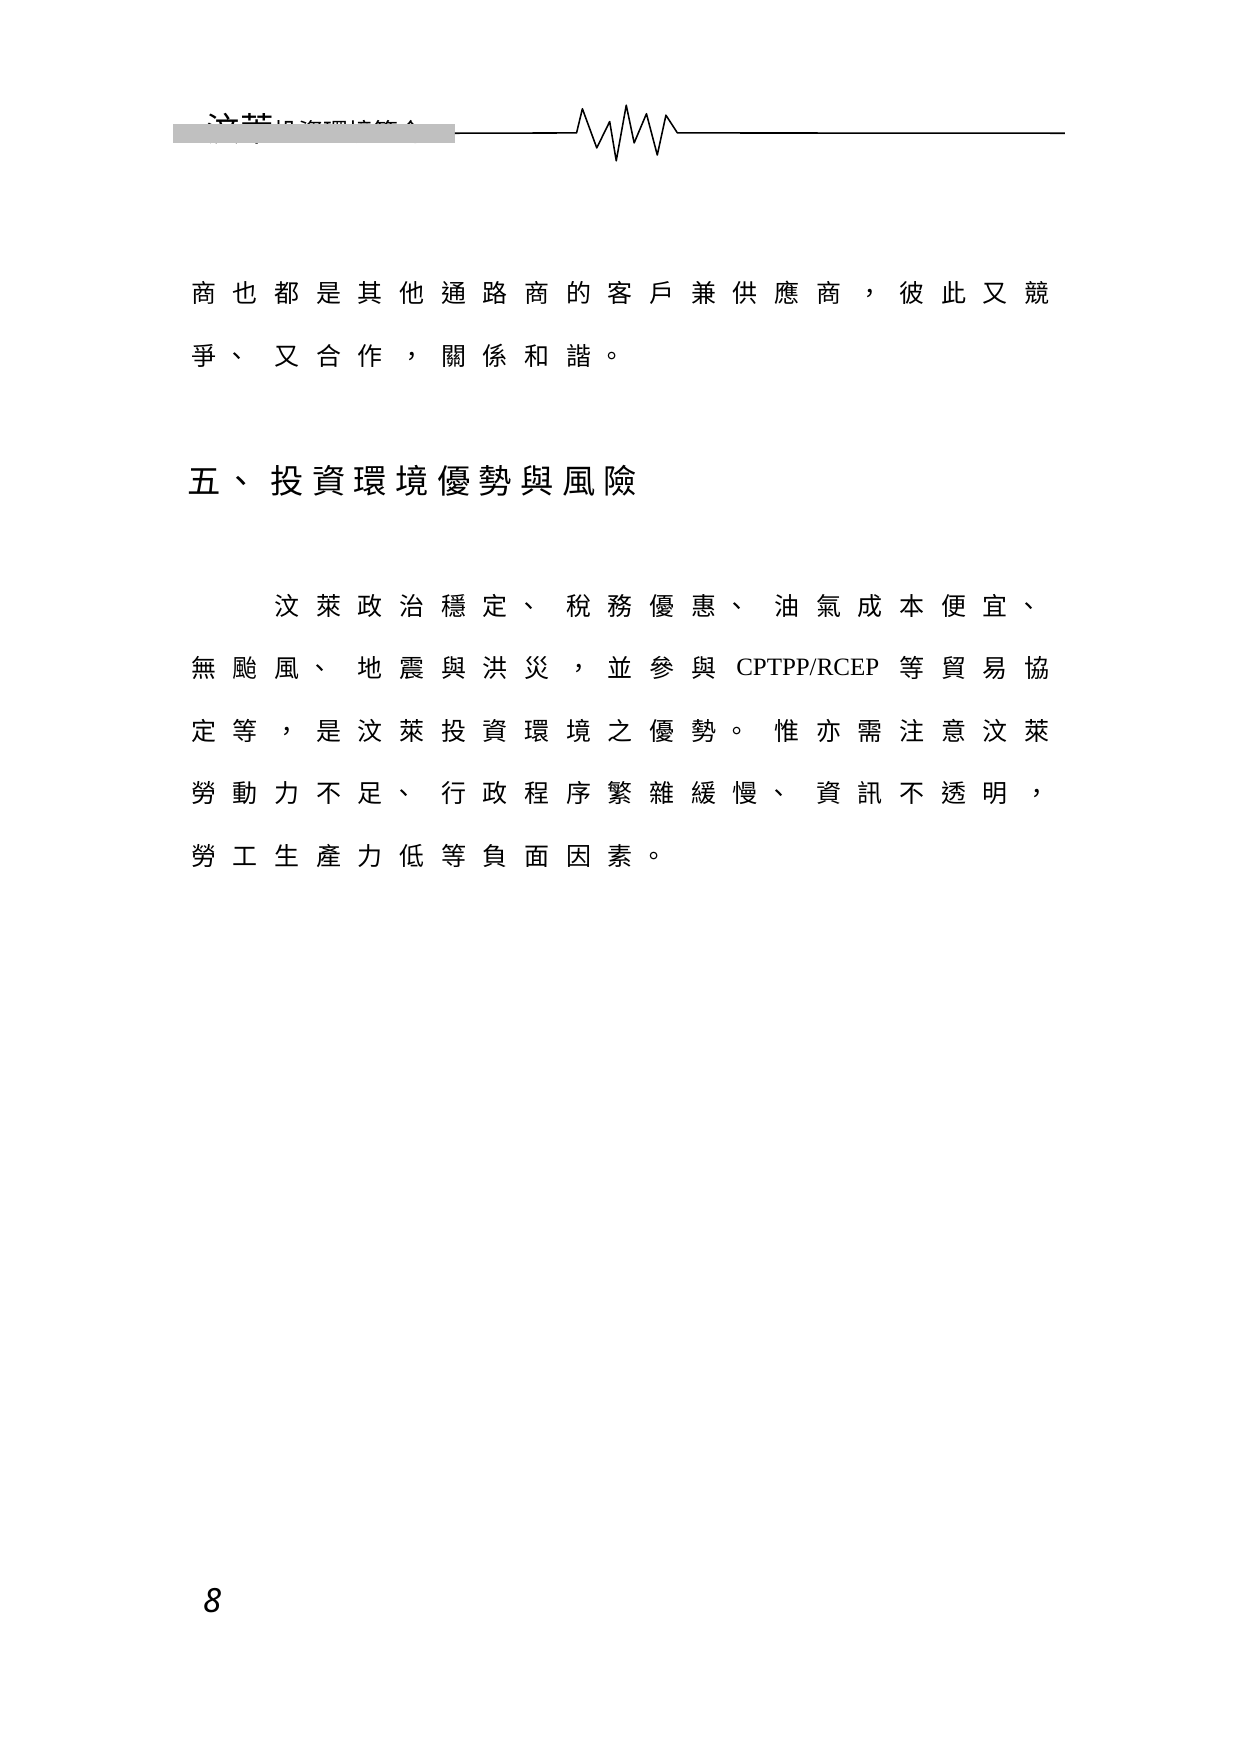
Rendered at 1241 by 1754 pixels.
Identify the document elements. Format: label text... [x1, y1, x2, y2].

text 商也都是其他通路商的客戶兼供應商，彼此又競爭、又合作，關係和諧。 [183, 250, 1058, 375]
text 汶萊政治穩定、稅務優惠、油氣成本便宜、無颱風、地震與洪災，並參與CPTPP/RCEP等貿易協定等，是汶萊投資環境之優勢。惟亦需注意汶萊勞動力不足、行政程序繁雜緩慢、資訊不透明，勞工生產力低等負面因素。 [183, 563, 1058, 875]
text 五、投資環境優勢與風險 [183, 438, 1058, 500]
